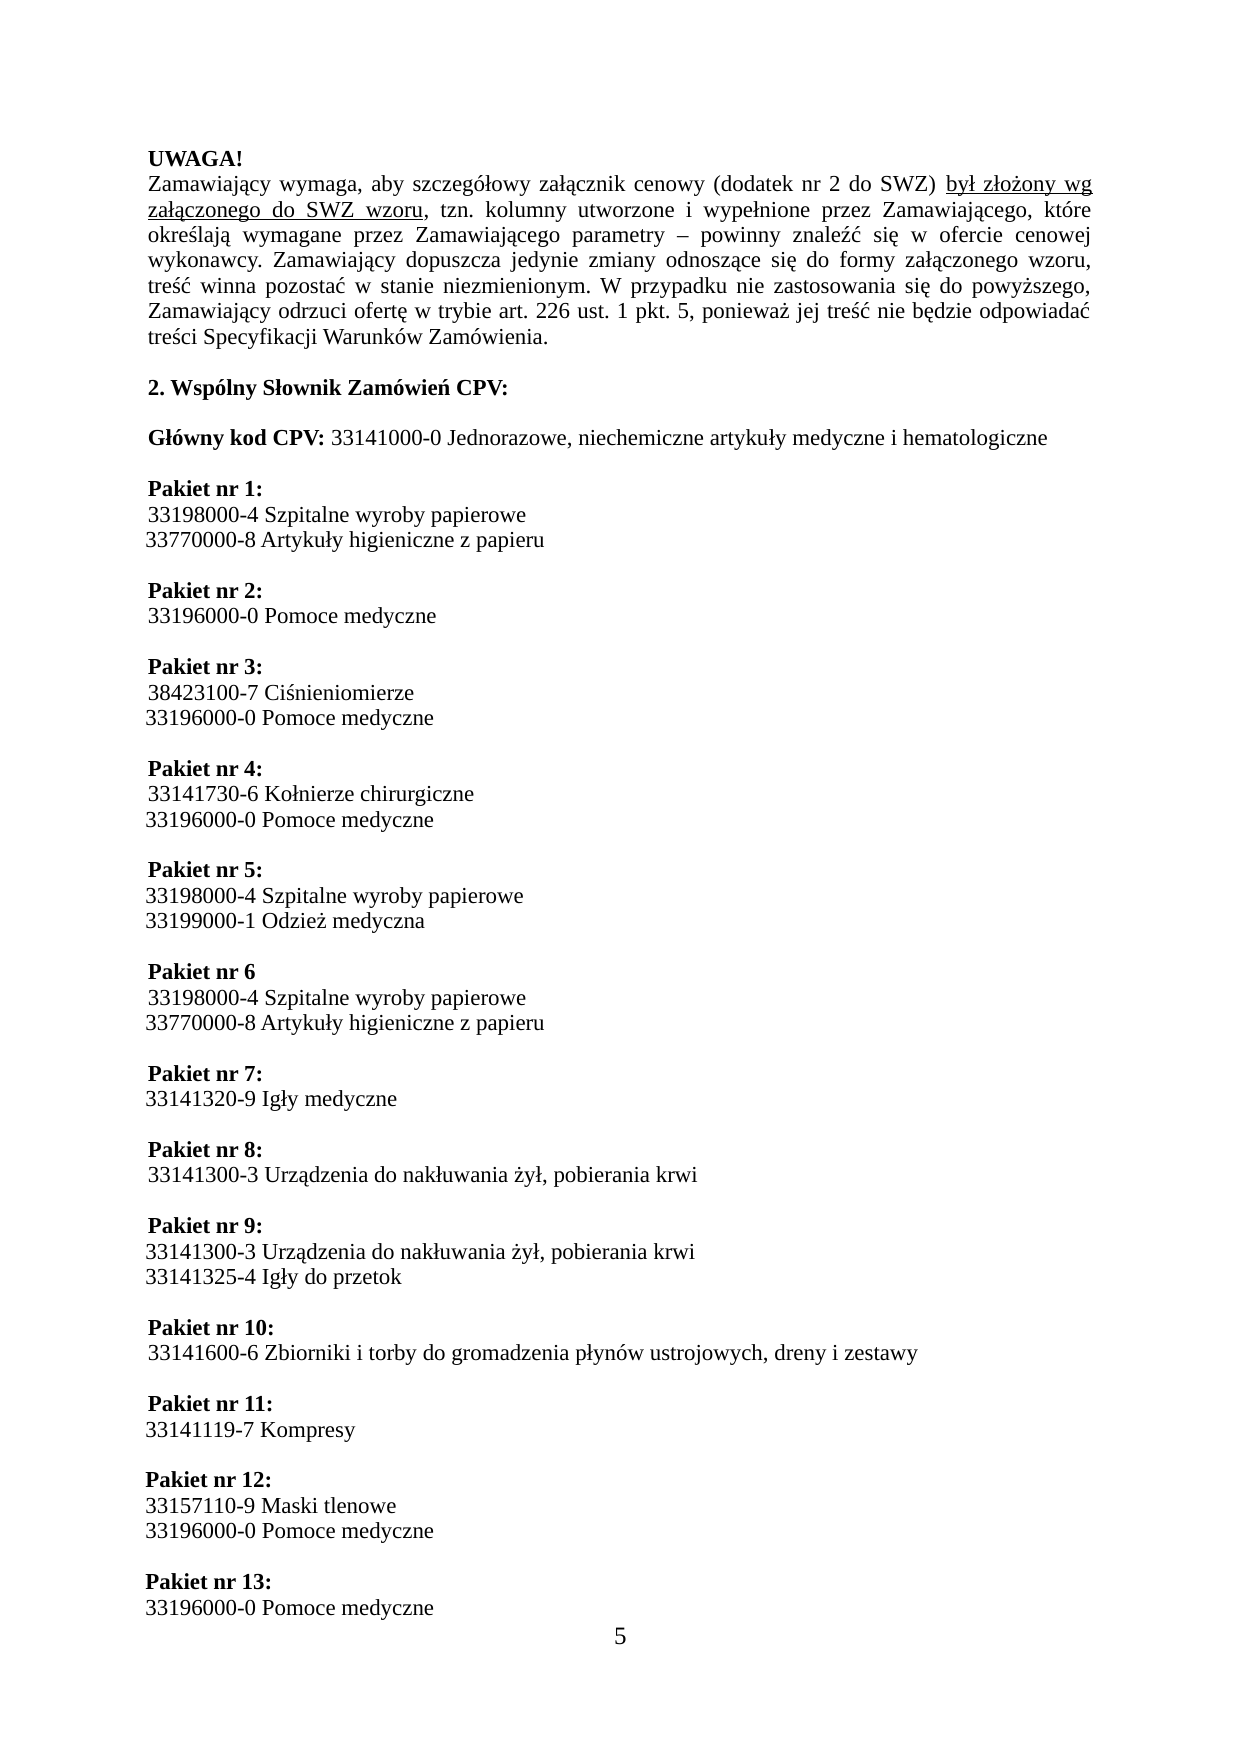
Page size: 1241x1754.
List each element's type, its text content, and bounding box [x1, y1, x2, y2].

text Pakiet nr 11: [148, 1391, 1093, 1417]
text 2. Wspólny Słownik Zamówień CPV: [148, 374, 1093, 400]
text 33198000-4 Szpitalne wyroby papierowe [148, 502, 1093, 527]
text UWAGA! [148, 146, 1093, 171]
text 33141325-4 Igły do przetok [145, 1264, 1093, 1289]
text Główny kod CPV: 33141000-0 Jednorazowe, niechemiczne artykuły medyczne i hematologiczne [148, 425, 1093, 451]
text Pakiet nr 2: [148, 578, 1093, 603]
text Pakiet nr 5: [148, 857, 1093, 883]
text 33199000-1 Odzież medyczna [145, 908, 1093, 934]
text Pakiet nr 9: [148, 1213, 1093, 1239]
text 33196000-0 Pomoce medyczne [145, 1518, 1093, 1544]
text 33198000-4 Szpitalne wyroby papierowe [148, 984, 1093, 1010]
text Pakiet nr 6 [148, 959, 1093, 984]
text 33141320-9 Igły medyczne [145, 1086, 1093, 1112]
text 33770000-8 Artykuły higieniczne z papieru [145, 527, 1093, 552]
text 33157110-9 Maski tlenowe [145, 1493, 1093, 1518]
text 33196000-0 Pomoce medyczne [148, 603, 1093, 629]
text 33141300-3 Urządzenia do nakłuwania żył, pobierania krwi [148, 1162, 1093, 1188]
text Pakiet nr 10: [148, 1315, 1093, 1340]
text Pakiet nr 12: [145, 1467, 1093, 1493]
text 33198000-4 Szpitalne wyroby papierowe [145, 883, 1093, 908]
text 33141730-6 Kołnierze chirurgiczne [148, 781, 1093, 807]
text 33770000-8 Artykuły higieniczne z papieru [145, 1010, 1093, 1035]
text Pakiet nr 4: [148, 756, 1093, 781]
text Zamawiający wymaga, aby szczegółowy załącznik cenowy (dodatek nr 2 do SWZ) był złożony wg załączonego do SWZ wzoru, tzn. kolumny utworzone i wypełnione przez Zamawiającego, które określają wymagane przez Zamawiającego parametry – powinny znaleźć się w ofercie cenowej wykonawcy. Zamawiający dopuszcza jedynie zmiany odnoszące się do formy załączonego wzoru, treść winna pozostać w stanie niezmienionym. W przypadku nie zastosowania się do powyższego, Zamawiający odrzuci ofertę w trybie art. 226 ust. 1 pkt. 5, ponieważ jej treść nie będzie odpowiadać treści Specyfikacji Warunków Zamówienia. [148, 171, 1093, 349]
text 33141119-7 Kompresy [145, 1417, 1093, 1442]
text Pakiet nr 7: [148, 1061, 1093, 1086]
text 33196000-0 Pomoce medyczne [145, 807, 1093, 832]
text Pakiet nr 13: [145, 1569, 1093, 1594]
text 33141600-6 Zbiorniki i torby do gromadzenia płynów ustrojowych, dreny i zestawy [148, 1340, 1093, 1366]
text 33196000-0 Pomoce medyczne [145, 705, 1093, 730]
text 33196000-0 Pomoce medyczne [145, 1594, 1093, 1620]
text Pakiet nr 1: [148, 476, 1093, 502]
text Pakiet nr 8: [148, 1137, 1093, 1162]
text 33141300-3 Urządzenia do nakłuwania żył, pobierania krwi [145, 1239, 1093, 1264]
text 38423100-7 Ciśnieniomierze [148, 679, 1093, 705]
text Pakiet nr 3: [148, 654, 1093, 679]
